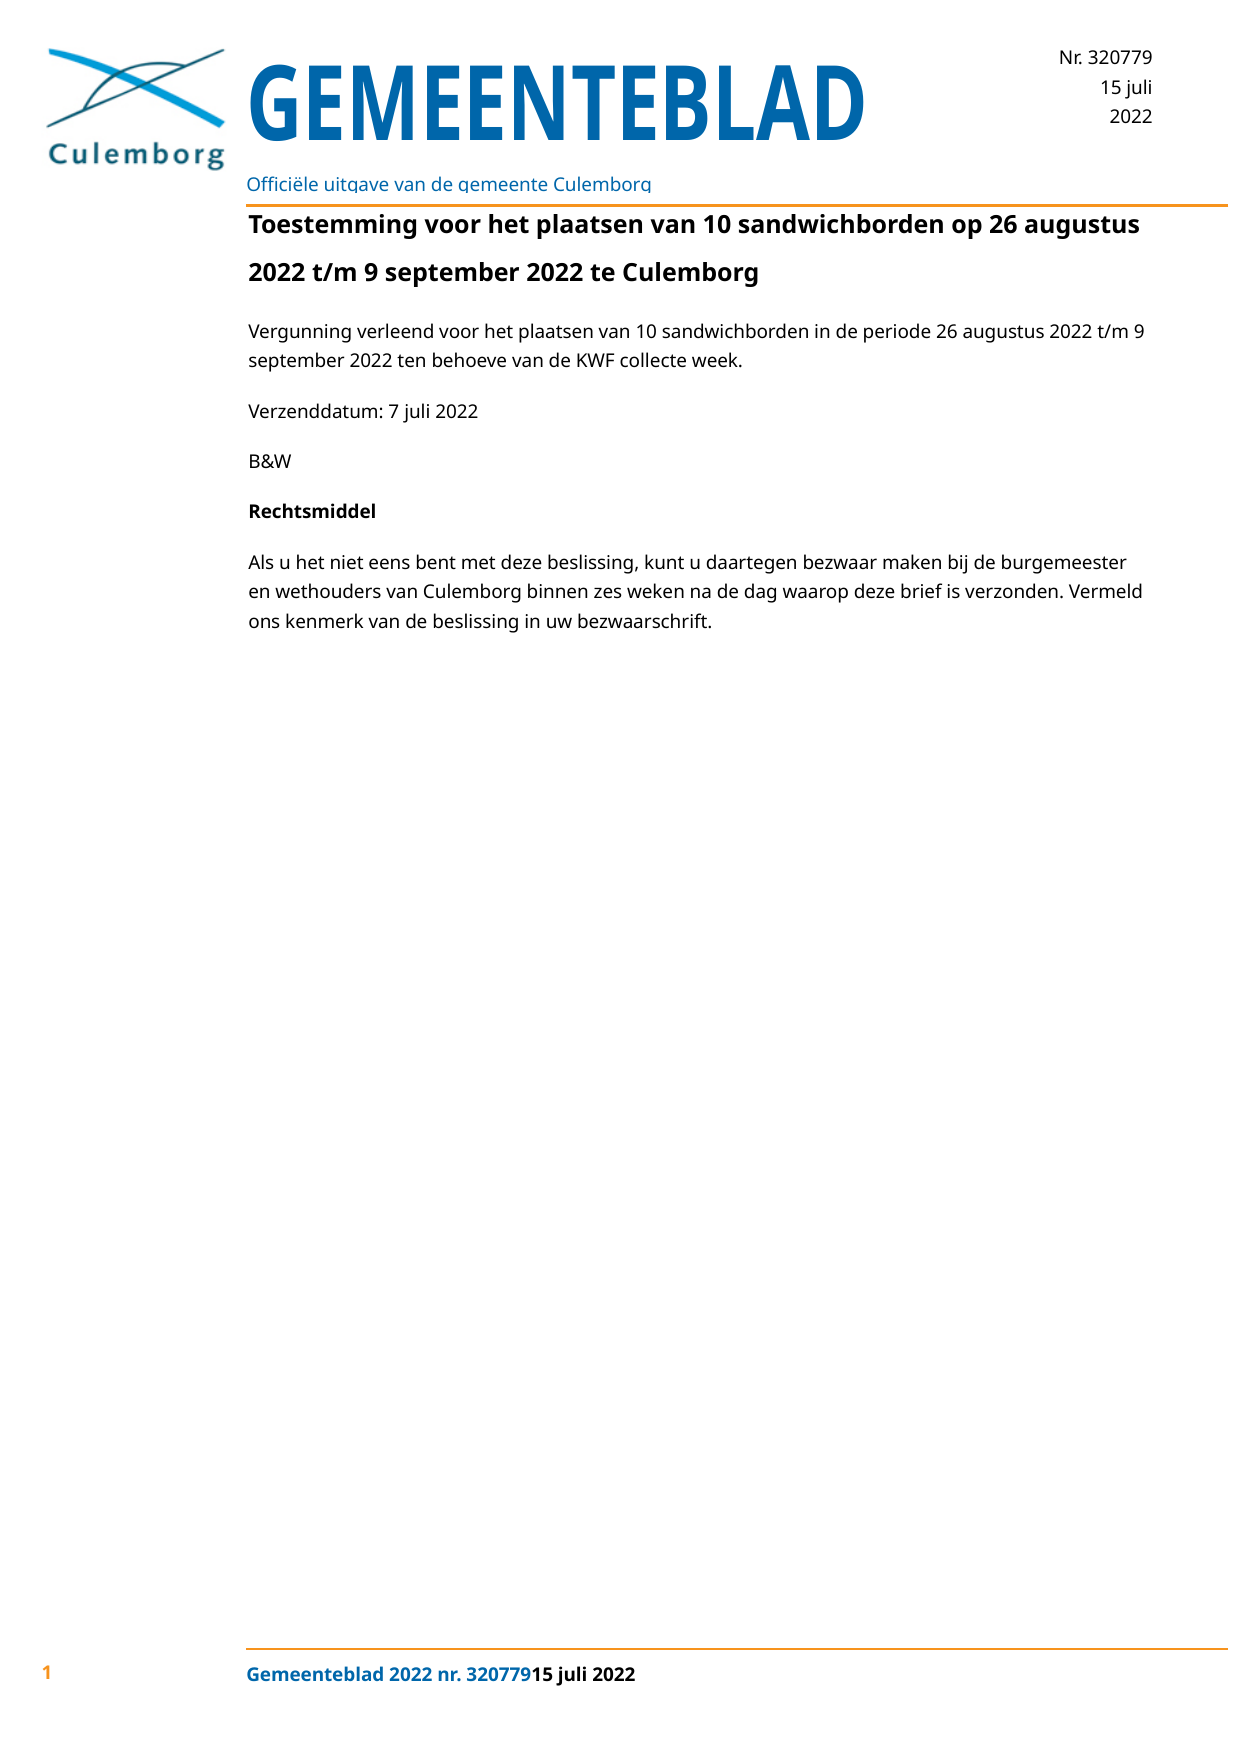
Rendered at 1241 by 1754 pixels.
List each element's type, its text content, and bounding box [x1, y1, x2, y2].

text Vergunning verleend voor het plaatsen van 10 sandwichborden in de periode 26 augustus 2022 t/m 9 september 2022 ten behoeve van de KWF collecte week. [248, 318, 1152, 373]
picture [41, 47, 231, 172]
text B&W [248, 448, 1152, 474]
text Als u het niet eens bent met deze beslissing, kunt u daartegen bezwaar maken bij de burgemeester en wethouders van Culemborg binnen zes weken na de dag waarop deze brief is verzonden. Vermeld ons kenmerk van de beslissing in uw bezwaarschrift. [248, 549, 1152, 634]
text Verzenddatum: 7 juli 2022 [248, 398, 1152, 424]
text Rechtsmiddel [248, 499, 1152, 524]
text Toestemming voor het plaatsen van 10 sandwichborden op 26 augustus 2022 t/m 9 september 2022 te Culemborg [248, 207, 1152, 288]
